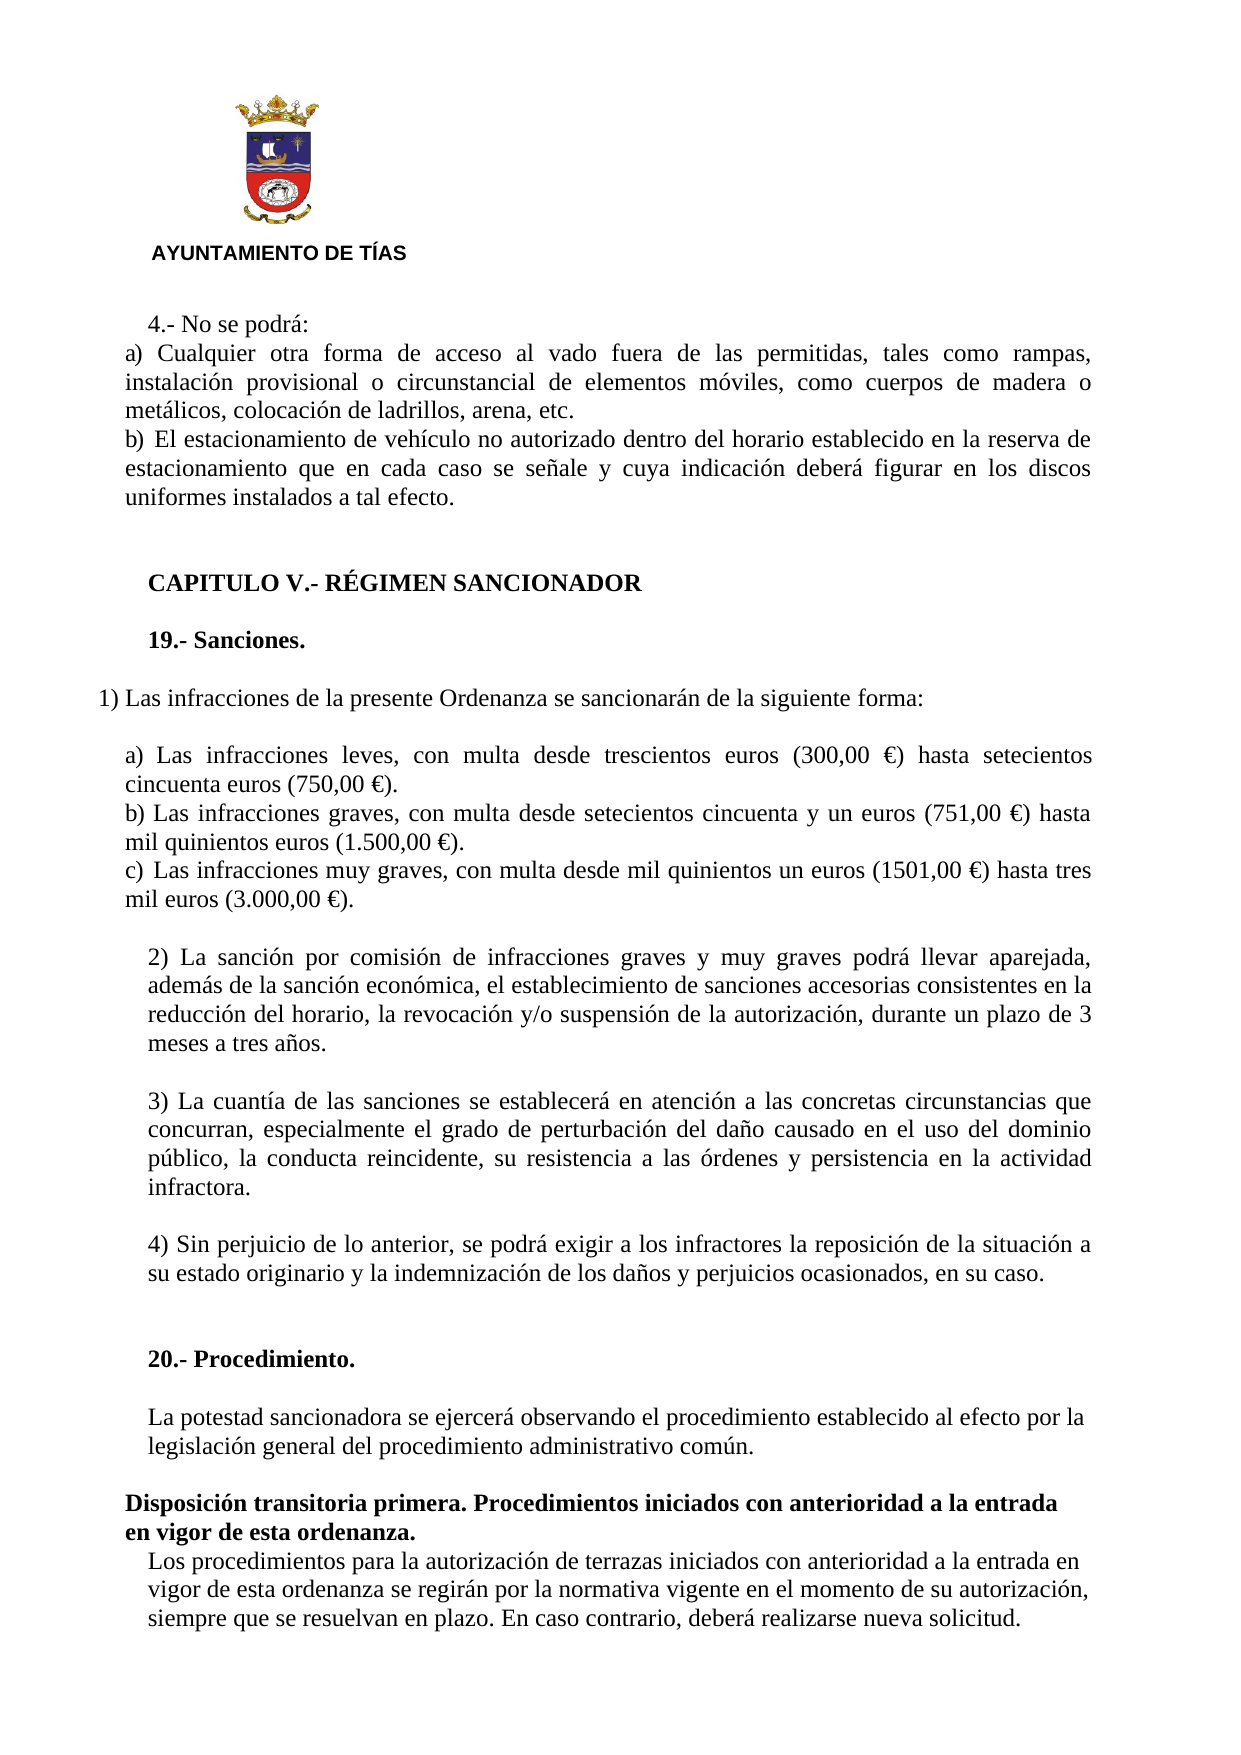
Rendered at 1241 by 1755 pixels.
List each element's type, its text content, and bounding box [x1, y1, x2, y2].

text La potestad sancionadora se ejercerá observando el procedimiento establecido al efecto por la legislación general del procedimiento administrativo común. [148, 1402, 1105, 1459]
text 19.- Sanciones. [148, 626, 1105, 654]
text Los procedimientos para la autorización de terrazas iniciados con anterioridad a la entrada en vigor de esta ordenanza se regirán por la normativa vigente en el momento de su autorización, siempre que se resuelvan en plazo. En caso contrario, deberá realizarse nueva solicitud. [148, 1546, 1091, 1632]
list Las infracciones graves, con multa desde setecientos cincuenta y un euros (751,00 €) hasta mil quinientos euros (1.500,00 €). [125, 798, 1092, 856]
text 4.- No se podrá: [148, 309, 1105, 338]
subtitle 20.- Procedimiento. [148, 1344, 1105, 1373]
list Cualquier otra forma de acceso al vado fuera de las permitidas, tales como rampas, instalación provisional o circunstancial de elementos móviles, como cuerpos de madera o metálicos, colocación de ladrillos, arena, etc. [125, 338, 1093, 424]
list La cuantía de las sanciones se establecerá en atención a las concretas circunstancias que concurran, especialmente el grado de perturbación del daño causado en el uso del dominio público, la conducta reincidente, su resistencia a las órdenes y persistencia en la actividad infractora. [148, 1086, 1093, 1201]
list Las infracciones de la presente Ordenanza se sancionarán de la siguiente forma: [98, 683, 1105, 712]
list La sanción por comisión de infracciones graves y muy graves podrá llevar aparejada, además de la sanción económica, el establecimiento de sanciones accesorias consistentes en la reducción del horario, la revocación y/o suspensión de la autorización, durante un plazo de 3 meses a tres años. [148, 942, 1093, 1057]
subtitle CAPITULO V.- RÉGIMEN SANCIONADOR [148, 568, 1105, 597]
list Las infracciones muy graves, con multa desde mil quinientos un euros (1501,00 €) hasta tres mil euros (3.000,00 €). [125, 856, 1092, 913]
list El estacionamiento de vehículo no autorizado dentro del horario establecido en la reserva de estacionamiento que en cada caso se señale y cuya indicación deberá figurar en los discos uniformes instalados a tal efecto. [125, 424, 1093, 511]
list Sin perjuicio de lo anterior, se podrá exigir a los infractores la reposición de la situación a su estado originario y la indemnización de los daños y perjuicios ocasionados, en su caso. [148, 1229, 1093, 1287]
list Las infracciones leves, con multa desde trescientos euros (300,00 €) hasta setecientos cincuenta euros (750,00 €). [125, 741, 1093, 798]
subtitle Disposición transitoria primera. Procedimientos iniciados con anterioridad a la entrada en vigor de esta ordenanza. [125, 1488, 1083, 1546]
